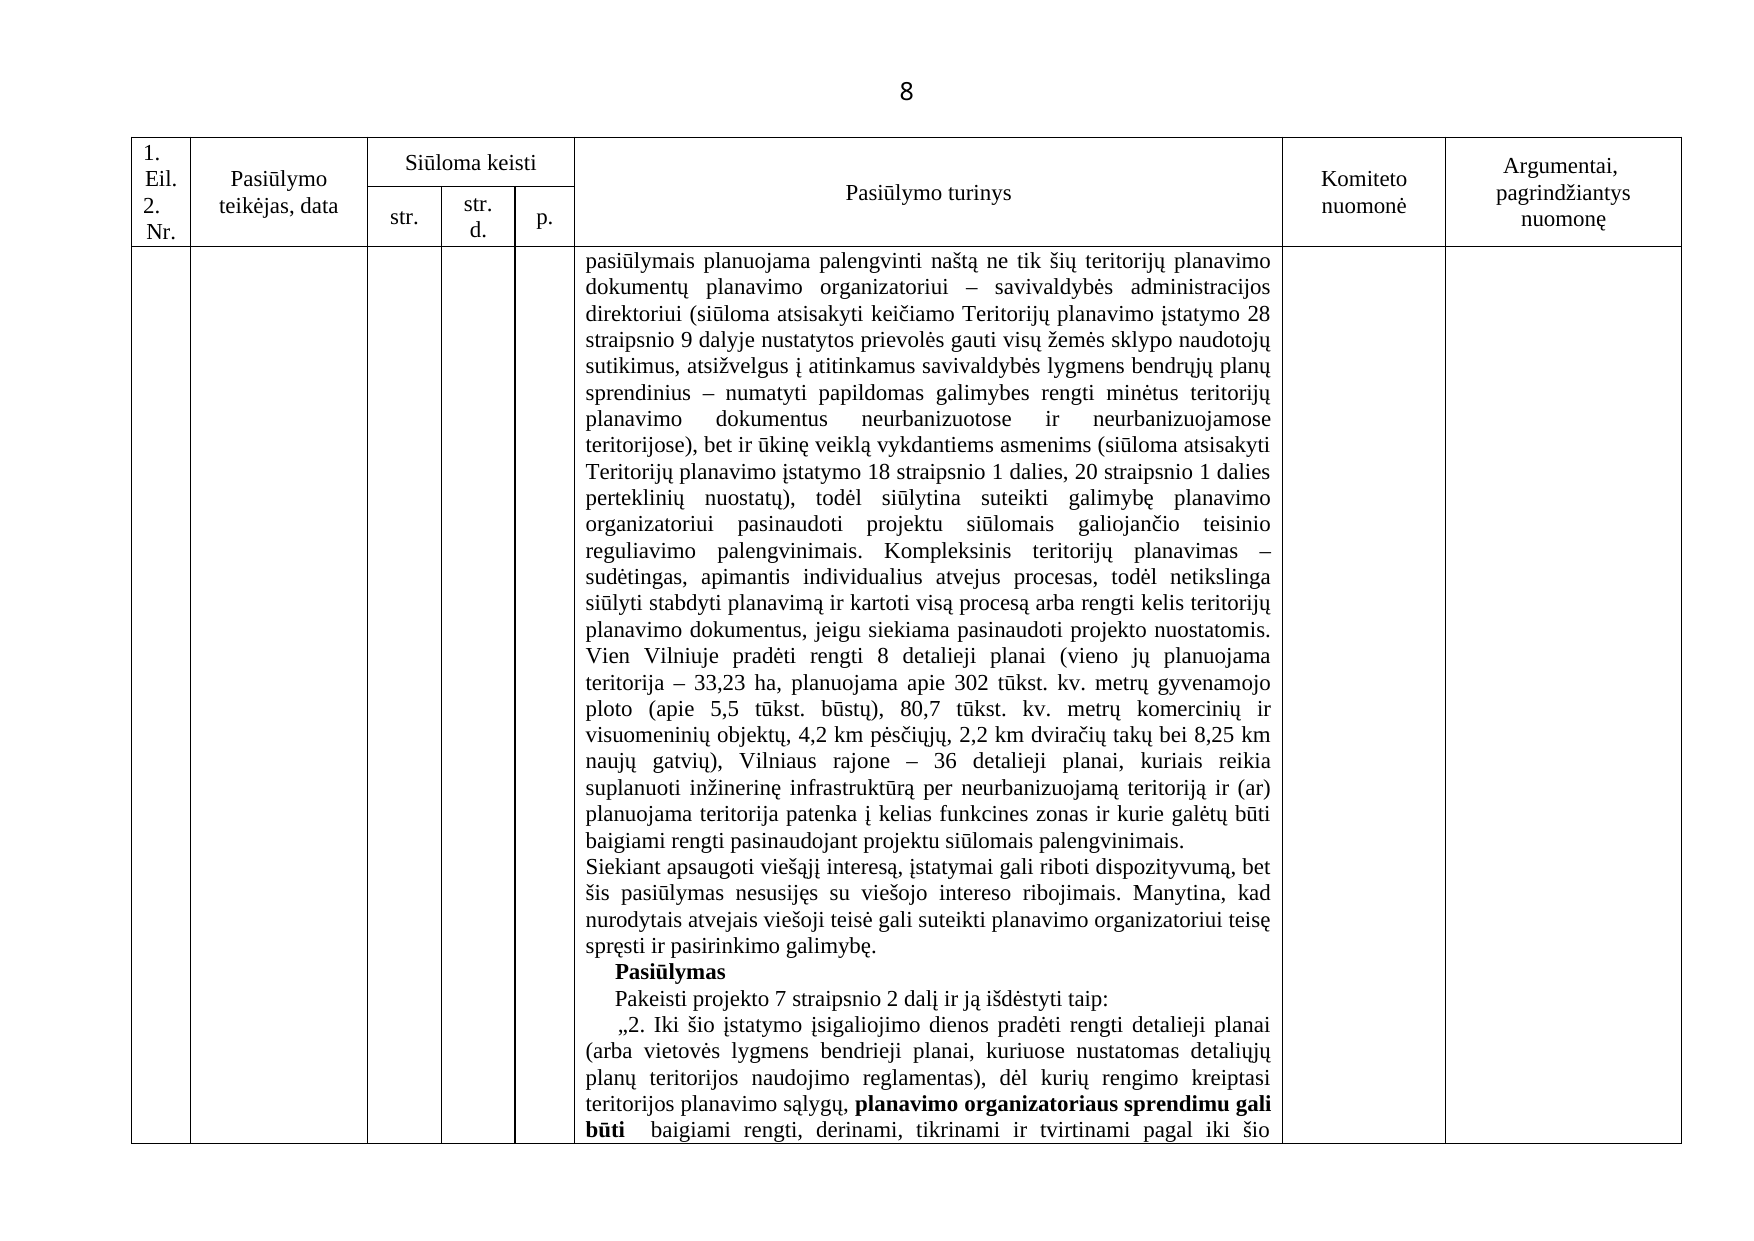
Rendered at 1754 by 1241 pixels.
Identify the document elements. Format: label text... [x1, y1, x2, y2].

table_header Pasiūlymo teikėjas, data [191, 138, 367, 246]
table_cell pasiūlymais planuojama palengvinti naštą ne tik šių teritorijų planavimo dokumentų planavimo organizatoriui – savivaldybės administracijos direktoriui (siūloma atsisakyti keičiamo Teritorijų planavimo įstatymo 28 straipsnio 9 dalyje nustatytos prievolės gauti visų žemės sklypo naudotojų sutikimus, atsižvelgus į atitinkamus savivaldybės lygmens bendrųjų planų sprendinius – numatyti papildomas galimybes rengti minėtus teritorijų planavimo dokumentus neurbanizuotose ir neurbanizuojamose teritorijose), bet ir ūkinę veiklą vykdantiems asmenims (siūloma atsisakyti Teritorijų planavimo įstatymo 18 straipsnio 1 dalies, 20 straipsnio 1 dalies perteklinių nuostatų), todėl siūlytina suteikti galimybę planavimo organizatoriui pasinaudoti projektu siūlomais galiojančio teisinio reguliavimo palengvinimais. Kompleksinis teritorijų planavimas – sudėtingas, apimantis individualius atvejus procesas, todėl netikslinga siūlyti stabdyti planavimą ir kartoti visą procesą arba rengti kelis teritorijų planavimo dokumentus, jeigu siekiama pasinaudoti projekto nuostatomis. Vien Vilniuje pradėti rengti 8 detalieji planai (vieno jų planuojama teritorija – 33,23 ha, planuojama apie 302 tūkst. kv. metrų gyvenamojo ploto (apie 5,5 tūkst. būstų), 80,7 tūkst. kv. metrų komercinių ir visuomeninių objektų, 4,2 km pėsčiųjų, 2,2 km dviračių takų bei 8,25 km naujų gatvių), Vilniaus rajone – 36 detalieji planai, kuriais reikia suplanuoti inžinerinę infrastruktūrą per neurbanizuojamą teritoriją ir (ar) planuojama teritorija patenka į kelias funkcines zonas ir kurie galėtų būti baigiami rengti pasinaudojant projektu siūlomais palengvinimais. Siekiant apsaugoti viešąjį interesą, įstatymai gali riboti dispozityvumą, bet šis pasiūlymas nesusijęs su viešojo intereso ribojimais. Manytina, kad nurodytais atvejais viešoji teisė gali suteikti planavimo organizatoriui teisę spręsti ir pasirinkimo galimybę. Pasiūlymas Pakeisti projekto 7 straipsnio 2 dalį ir ją išdėstyti taip: „2. Iki šio įstatymo įsigaliojimo dienos pradėti rengti detalieji planai (arba vietovės lygmens bendrieji planai, kuriuose nustatomas detaliųjų planų teritorijos naudojimo reglamentas), dėl kurių rengimo kreiptasi teritorijos planavimo sąlygų, planavimo organizatoriaus sprendimu gali būti baigiami rengti, derinami, tikrinami ir tvirtinami pagal iki šio [575, 247, 1282, 1143]
table_header Argumentai, pagrindžiantys nuomonę [1446, 138, 1681, 246]
table_header Eil. Nr. [132, 138, 190, 246]
table_cell str. [368, 187, 441, 246]
table_header Pasiūlymo turinys [575, 138, 1282, 246]
table_cell [132, 247, 190, 1143]
table_cell p. [516, 187, 574, 246]
table_cell [1283, 247, 1445, 1143]
table_cell [516, 247, 574, 1143]
table_cell [368, 247, 441, 1143]
table_cell [191, 247, 367, 1143]
table_header Komiteto nuomonė [1283, 138, 1445, 246]
table_cell [442, 247, 514, 1143]
table_cell str. d. [442, 187, 514, 246]
table_cell [1446, 247, 1681, 1143]
table_header Siūloma keisti [368, 138, 574, 186]
